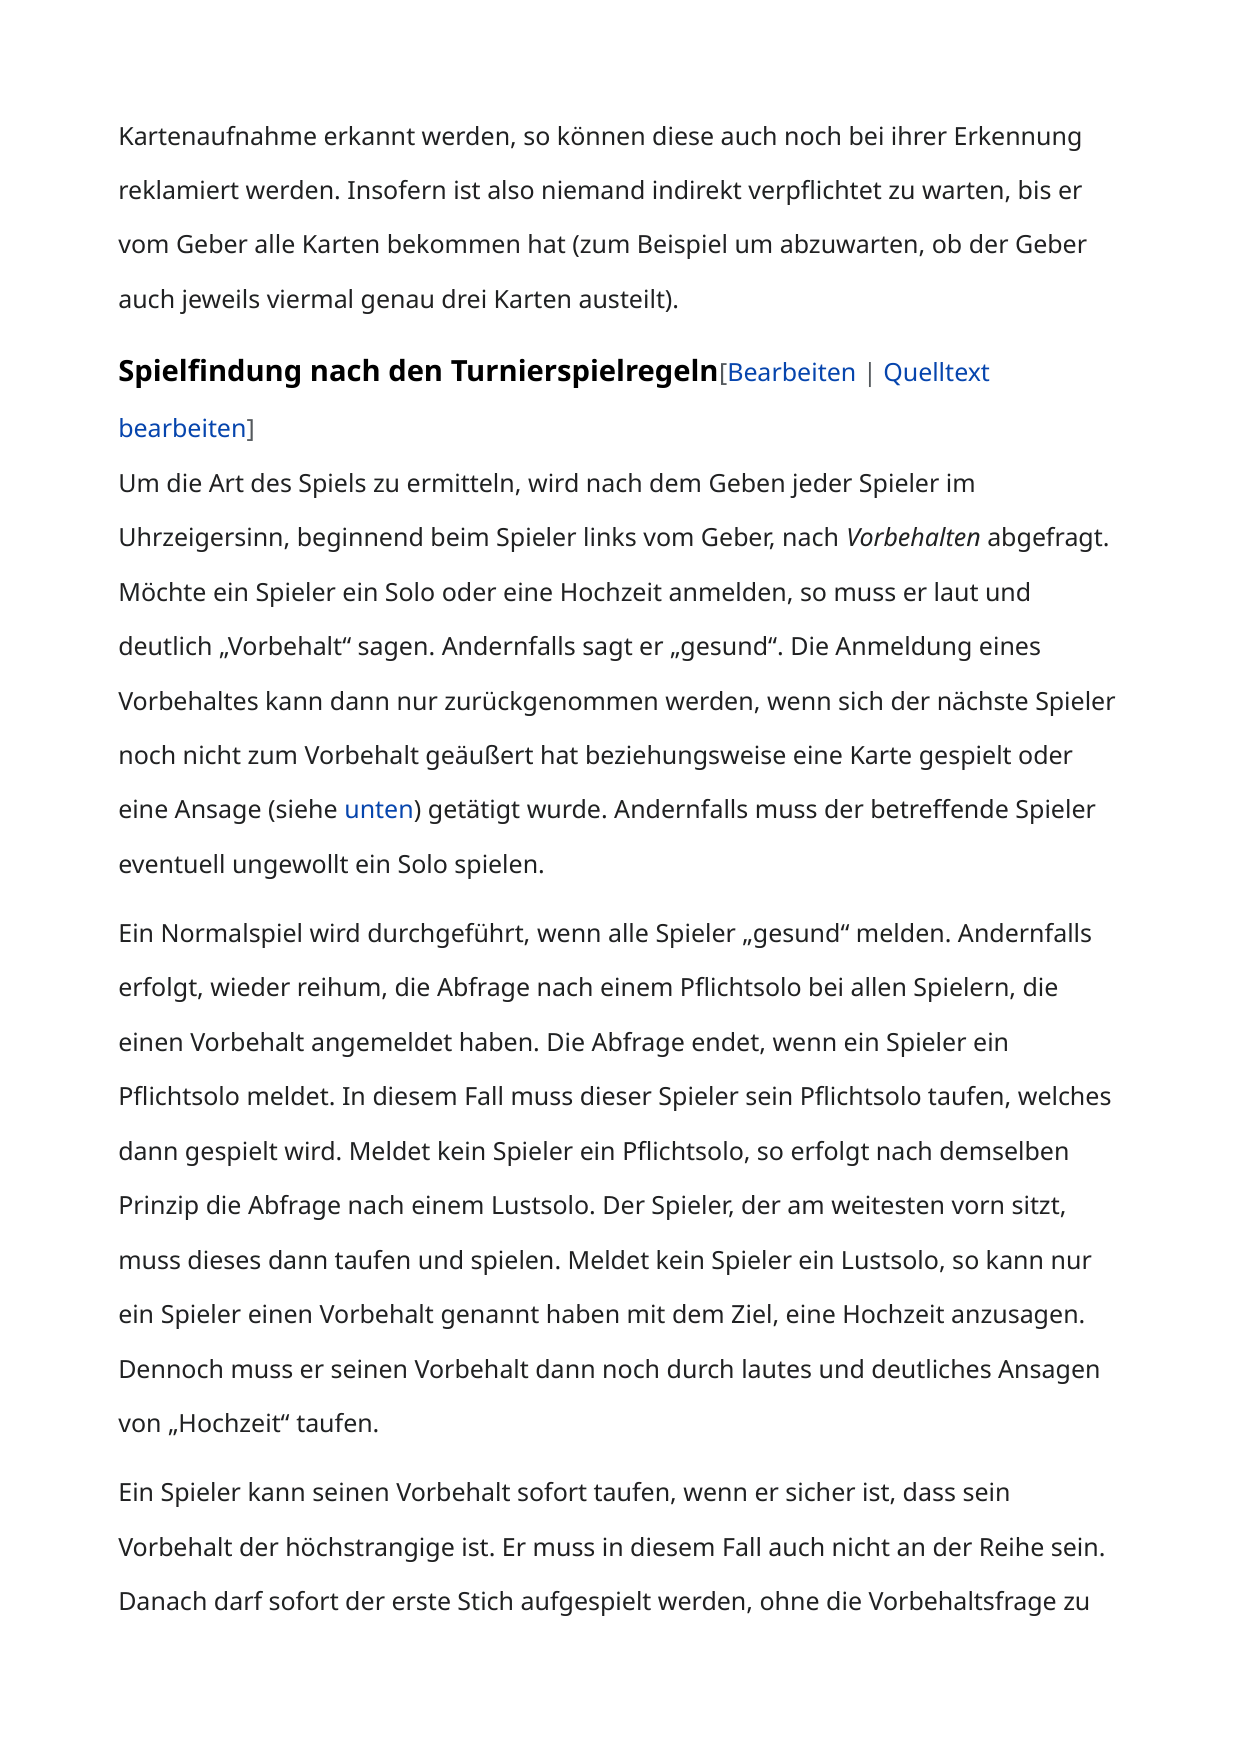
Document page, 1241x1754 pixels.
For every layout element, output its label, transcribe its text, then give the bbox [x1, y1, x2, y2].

text Ein Spieler kann seinen Vorbehalt sofort taufen, wenn er sicher ist, dass sein Vorbehalt der höchstrangige ist. Er muss in diesem Fall auch nicht an der Reihe sein. Danach darf sofort der erste Stich aufgespielt werden, ohne die Vorbehaltsfrage zu [118, 1475, 1122, 1618]
text Ein Normalspiel wird durchgeführt, wenn alle Spieler „gesund“ melden. Andernfalls erfolgt, wieder reihum, die Abfrage nach einem Pflichtsolo bei allen Spielern, die einen Vorbehalt angemeldet haben. Die Abfrage endet, wenn ein Spieler ein Pflichtsolo meldet. In diesem Fall muss dieser Spieler sein Pflichtsolo taufen, welches dann gespielt wird. Meldet kein Spieler ein Pflichtsolo, so erfolgt nach demselben Prinzip die Abfrage nach einem Lustsolo. Der Spieler, der am weitesten vorn sitzt, muss dieses dann taufen und spielen. Meldet kein Spieler ein Lustsolo, so kann nur ein Spieler einen Vorbehalt genannt haben mit dem Ziel, eine Hochzeit anzusagen. Dennoch muss er seinen Vorbehalt dann noch durch lautes und deutliches Ansagen von „Hochzeit“ taufen. [118, 916, 1122, 1440]
text Um die Art des Spiels zu ermitteln, wird nach dem Geben jeder Spieler im Uhrzeigersinn, beginnend beim Spieler links vom Geber, nach Vorbehalten abgefragt. Möchte ein Spieler ein Solo oder eine Hochzeit anmelden, so muss er laut und deutlich „Vorbehalt“ sagen. Andernfalls sagt er „gesund“. Die Anmeldung eines Vorbehaltes kann dann nur zurückgenommen werden, wenn sich der nächste Spieler noch nicht zum Vorbehalt geäußert hat beziehungsweise eine Karte gespielt oder eine Ansage (siehe unten) getätigt wurde. Andernfalls muss der betreffende Spieler eventuell ungewollt ein Solo spielen. [118, 465, 1122, 881]
subtitle Spielfindung nach den Turnierspielregeln[Bearbeiten | Quelltext bearbeiten] [118, 351, 1122, 445]
text Kartenaufnahme erkannt werden, so können diese auch noch bei ihrer Erkennung reklamiert werden. Insofern ist also niemand indirekt verpflichtet zu warten, bis er vom Geber alle Karten bekommen hat (zum Beispiel um abzuwarten, ob der Geber auch jeweils viermal genau drei Karten austeilt). [118, 118, 1122, 316]
